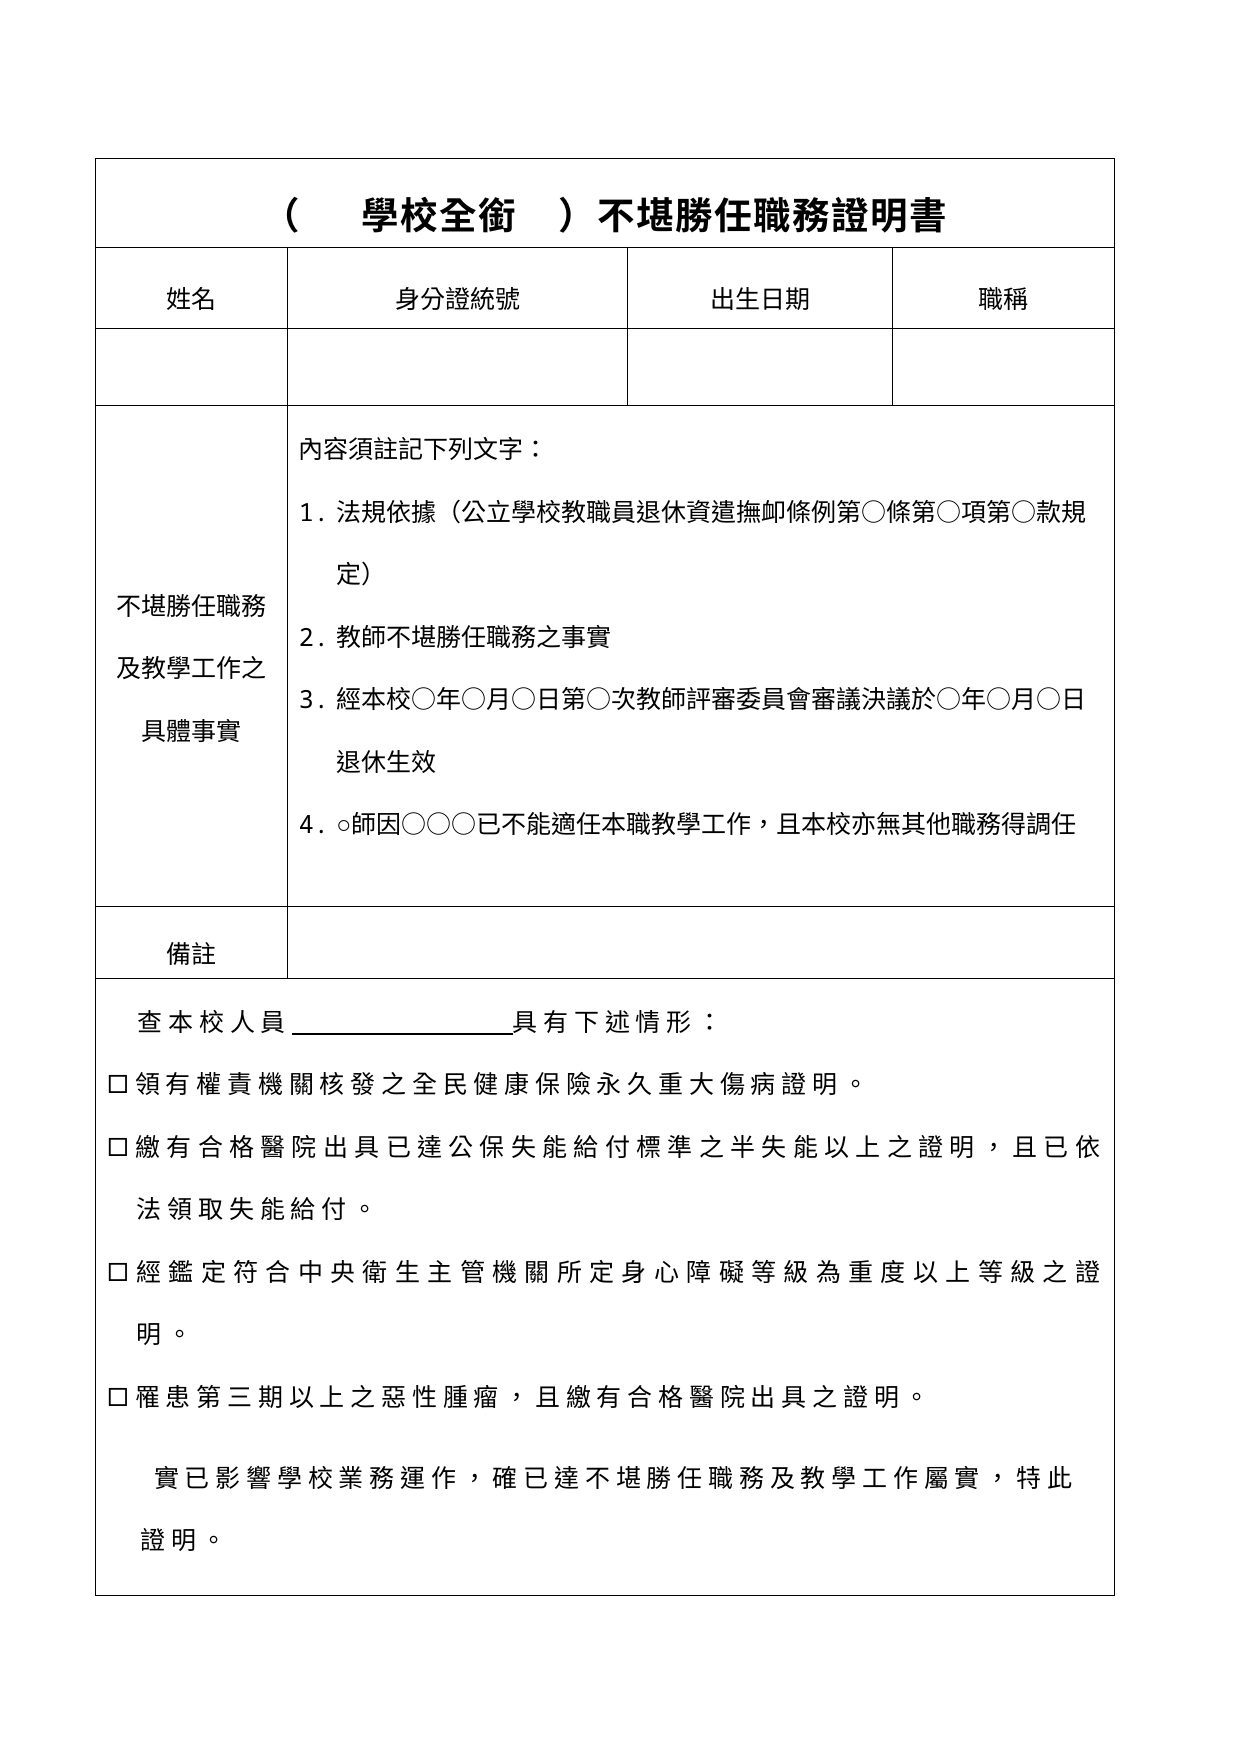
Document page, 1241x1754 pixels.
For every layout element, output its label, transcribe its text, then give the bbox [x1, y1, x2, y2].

table_cell [628, 329, 892, 405]
table_cell [288, 907, 1114, 977]
table_cell [893, 329, 1114, 405]
table_cell [96, 329, 287, 405]
table_cell 備註 [96, 907, 287, 977]
table_cell 職稱 [893, 248, 1114, 327]
table_cell 身分證統號 [288, 248, 627, 327]
table_cell 不堪勝任職務及教學工作之具體事實 [96, 406, 287, 906]
table_cell 姓名 [96, 248, 287, 327]
table_cell [288, 329, 627, 405]
table_header （ 學校全銜 ）不堪勝任職務證明書 [96, 159, 1114, 247]
table_cell 出生日期 [628, 248, 892, 327]
table_cell 查本校人員 具有下述情形： 領有權責機關核發之全民健康保險永久重大傷病證明。 繳有合格醫院出具已達公保失能給付標準之半失能以上之證明，且已依法領取失能給付。 經鑑定符合中央衛生主管機關所定身心障礙等級為重度以上等級之證明。 罹患第三期以上之惡性腫瘤，且繳有合格醫院出具之證明。 實已影響學校業務運作，確已達不堪勝任職務及教學工作屬實，特此證明。 [96, 979, 1114, 1595]
table_cell 內容須註記下列文字： 法規依據（公立學校教職員退休資遣撫卹條例第○條第○項第○款規定） 教師不堪勝任職務之事實 經本校○年○月○日第○次教師評審委員會審議決議於○年○月○日退休生效 ○師因○○○已不能適任本職教學工作，且本校亦無其他職務得調任 [288, 406, 1114, 906]
